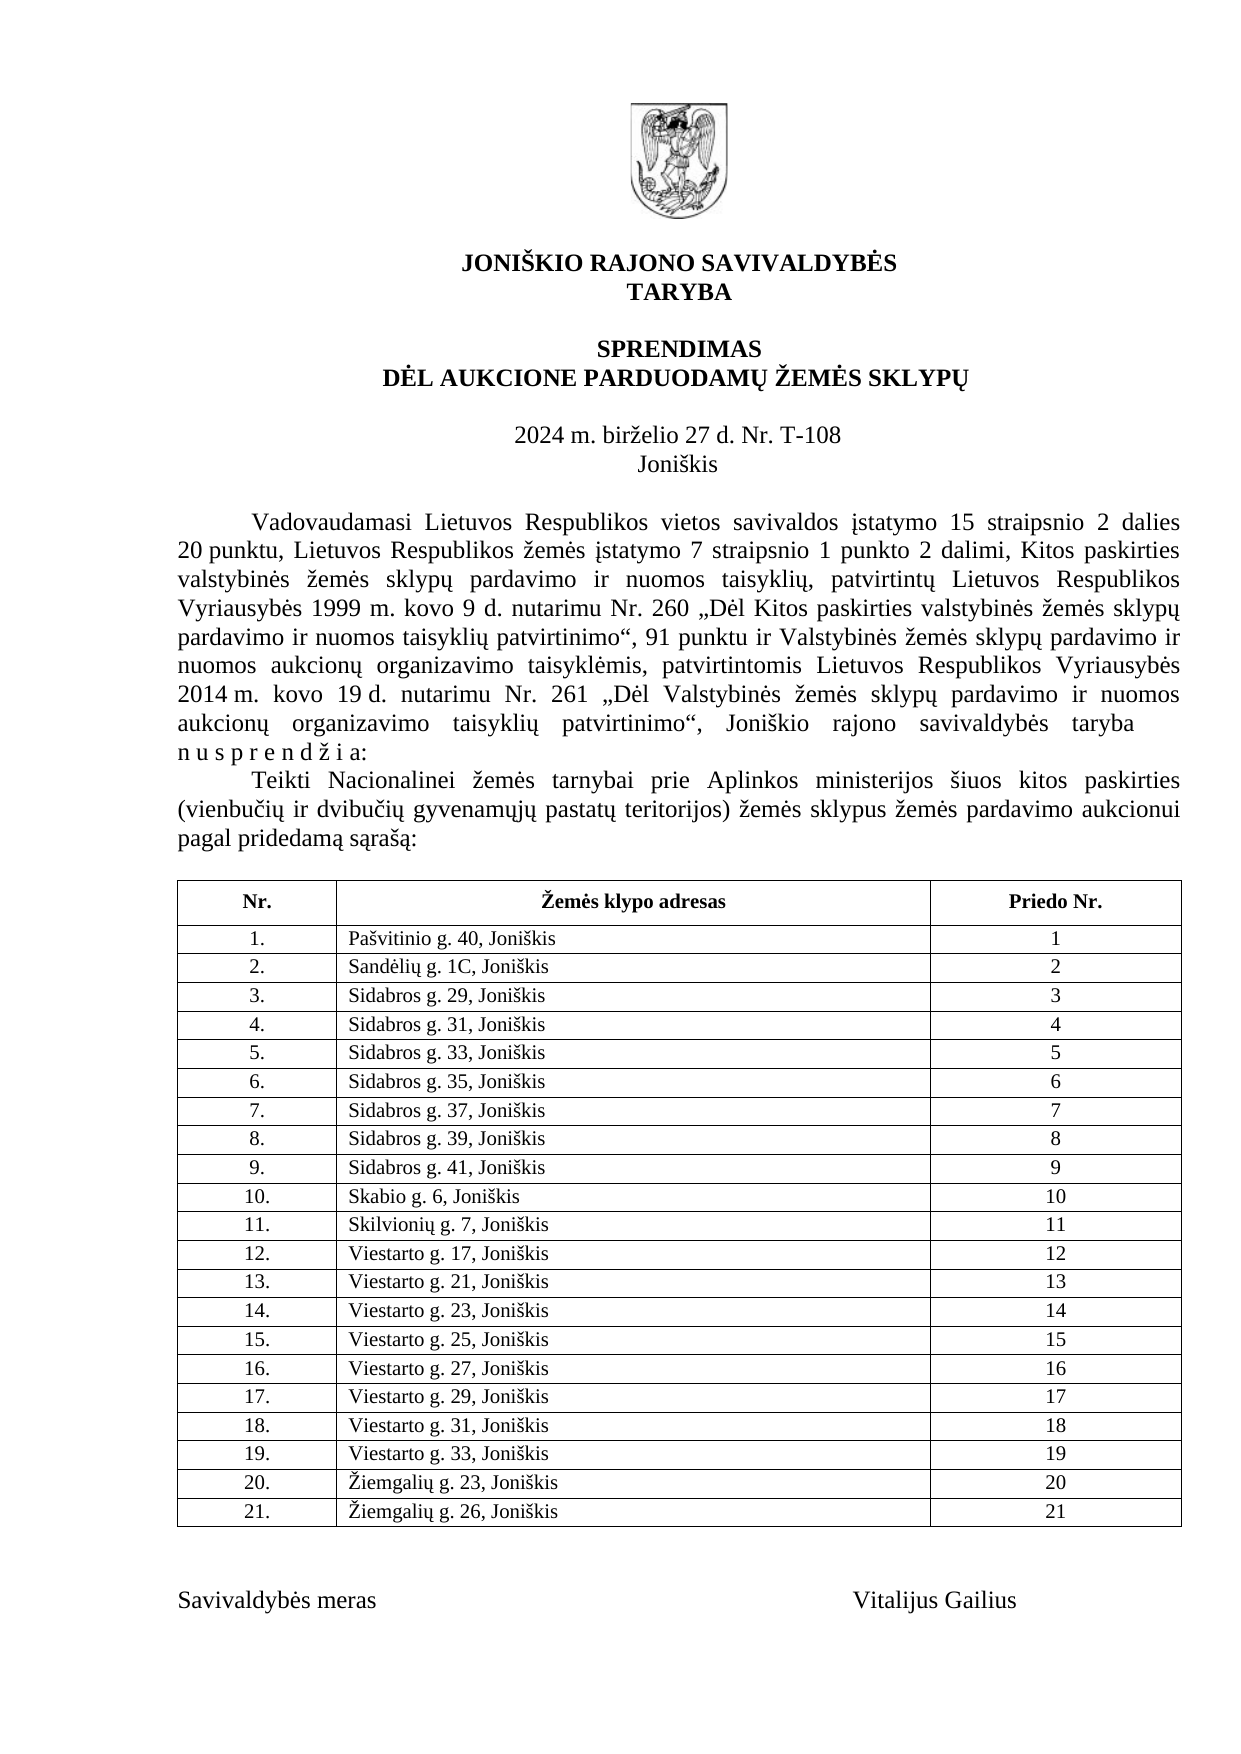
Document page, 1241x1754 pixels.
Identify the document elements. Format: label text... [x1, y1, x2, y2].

table_cell Viestarto g. 27, Joniškis [337, 1355, 930, 1383]
table_cell 5. [178, 1040, 336, 1068]
table_cell 7. [178, 1098, 336, 1125]
table_cell 12. [178, 1241, 336, 1268]
table_header Priedo Nr. [931, 881, 1181, 925]
table_cell 4. [178, 1012, 336, 1039]
table_cell Viestarto g. 33, Joniškis [337, 1441, 930, 1469]
table_cell 6 [931, 1069, 1181, 1097]
table_cell Skabio g. 6, Joniškis [337, 1184, 930, 1211]
table_cell 2 [931, 954, 1181, 982]
text Savivaldybės meras Vitalijus Gailius [177, 1585, 1181, 1613]
table_cell 9 [931, 1155, 1181, 1182]
table_cell 14. [178, 1298, 336, 1326]
table_cell 13 [931, 1270, 1181, 1297]
text Teikti Nacionalinei žemės tarnybai prie Aplinkos ministerijos šiuos kitos paskirties (vienbučių ir dvibučių gyvenamųjų pastatų teritorijos) žemės sklypus žemės pardavimo aukcionui pagal pridedamą sąrašą: [177, 765, 1181, 852]
table_cell 17. [178, 1384, 336, 1412]
table_cell Viestarto g. 23, Joniškis [337, 1298, 930, 1326]
table_cell 1 [931, 926, 1181, 953]
table_cell 20 [931, 1470, 1181, 1498]
table_cell 11 [931, 1212, 1181, 1240]
table_cell Viestarto g. 29, Joniškis [337, 1384, 930, 1412]
text Joniškio rajono savivaldybės TARYBA [177, 248, 1181, 305]
table_cell 21. [178, 1499, 336, 1526]
table_cell 11. [178, 1212, 336, 1240]
text Vadovaudamasi Lietuvos Respublikos vietos savivaldos įstatymo 15 straipsnio 2 dalies 20 punktu, Lietuvos Respublikos žemės įstatymo 7 straipsnio 1 punkto 2 dalimi, Kitos paskirties valstybinės žemės sklypų pardavimo ir nuomos taisyklių, patvirtintų Lietuvos Respublikos Vyriausybės 1999 m. kovo 9 d. nutarimu Nr. 260 „Dėl Kitos paskirties valstybinės žemės sklypų pardavimo ir nuomos taisyklių patvirtinimo“, 91 punktu ir Valstybinės žemės sklypų pardavimo ir nuomos aukcionų organizavimo taisyklėmis, patvirtintomis Lietuvos Respublikos Vyriausybės 2014 m. kovo 19 d. nutarimu Nr. 261 „Dėl Valstybinės žemės sklypų pardavimo ir nuomos aukcionų organizavimo taisyklių patvirtinimo“, Joniškio rajono savivaldybės taryba nusprendžia: [177, 507, 1181, 765]
table_cell 3. [178, 983, 336, 1011]
table_cell 18 [931, 1413, 1181, 1440]
text 2024 m. birželio 27 d. Nr. T-108 [174, 420, 1181, 449]
table_cell Sidabros g. 35, Joniškis [337, 1069, 930, 1097]
table_cell 9. [178, 1155, 336, 1182]
table_cell Žiemgalių g. 26, Joniškis [337, 1499, 930, 1526]
table_cell Sidabros g. 31, Joniškis [337, 1012, 930, 1039]
table_cell 10. [178, 1184, 336, 1211]
table_cell 16. [178, 1355, 336, 1383]
table_cell 15. [178, 1327, 336, 1354]
table_cell Sidabros g. 33, Joniškis [337, 1040, 930, 1068]
table_cell Viestarto g. 17, Joniškis [337, 1241, 930, 1268]
table_cell 3 [931, 983, 1181, 1011]
table_header Žemės klypo adresas [337, 881, 930, 925]
text Joniškis [174, 449, 1181, 478]
table_cell 4 [931, 1012, 1181, 1039]
table_cell 14 [931, 1298, 1181, 1326]
table_cell 13. [178, 1270, 336, 1297]
table_cell Sidabros g. 29, Joniškis [337, 983, 930, 1011]
table_cell Skilvionių g. 7, Joniškis [337, 1212, 930, 1240]
table_cell Sandėlių g. 1C, Joniškis [337, 954, 930, 982]
table_cell 10 [931, 1184, 1181, 1211]
table_cell 6. [178, 1069, 336, 1097]
table_cell 7 [931, 1098, 1181, 1125]
table_cell 1. [178, 926, 336, 953]
table_cell Žiemgalių g. 23, Joniškis [337, 1470, 930, 1498]
table_cell 15 [931, 1327, 1181, 1354]
table_cell 19. [178, 1441, 336, 1469]
table_cell Sidabros g. 41, Joniškis [337, 1155, 930, 1182]
table_cell 2. [178, 954, 336, 982]
table_cell 8. [178, 1126, 336, 1154]
table_cell 16 [931, 1355, 1181, 1383]
table_cell 20. [178, 1470, 336, 1498]
table_cell Viestarto g. 21, Joniškis [337, 1270, 930, 1297]
table_cell 21 [931, 1499, 1181, 1526]
table_cell Viestarto g. 31, Joniškis [337, 1413, 930, 1440]
table_cell Viestarto g. 25, Joniškis [337, 1327, 930, 1354]
text DĖL AUKCIONE PARDUODAMŲ ŽEMĖS SKLYPŲ [177, 363, 1181, 392]
table_cell 12 [931, 1241, 1181, 1268]
table_cell Sidabros g. 37, Joniškis [337, 1098, 930, 1125]
table_cell Sidabros g. 39, Joniškis [337, 1126, 930, 1154]
table_cell 5 [931, 1040, 1181, 1068]
table_header Nr. [178, 881, 336, 925]
table_cell 8 [931, 1126, 1181, 1154]
text sprendimas [177, 334, 1181, 363]
table_cell 19 [931, 1441, 1181, 1469]
table_cell 17 [931, 1384, 1181, 1412]
table_cell 18. [178, 1413, 336, 1440]
table_cell Pašvitinio g. 40, Joniškis [337, 926, 930, 953]
